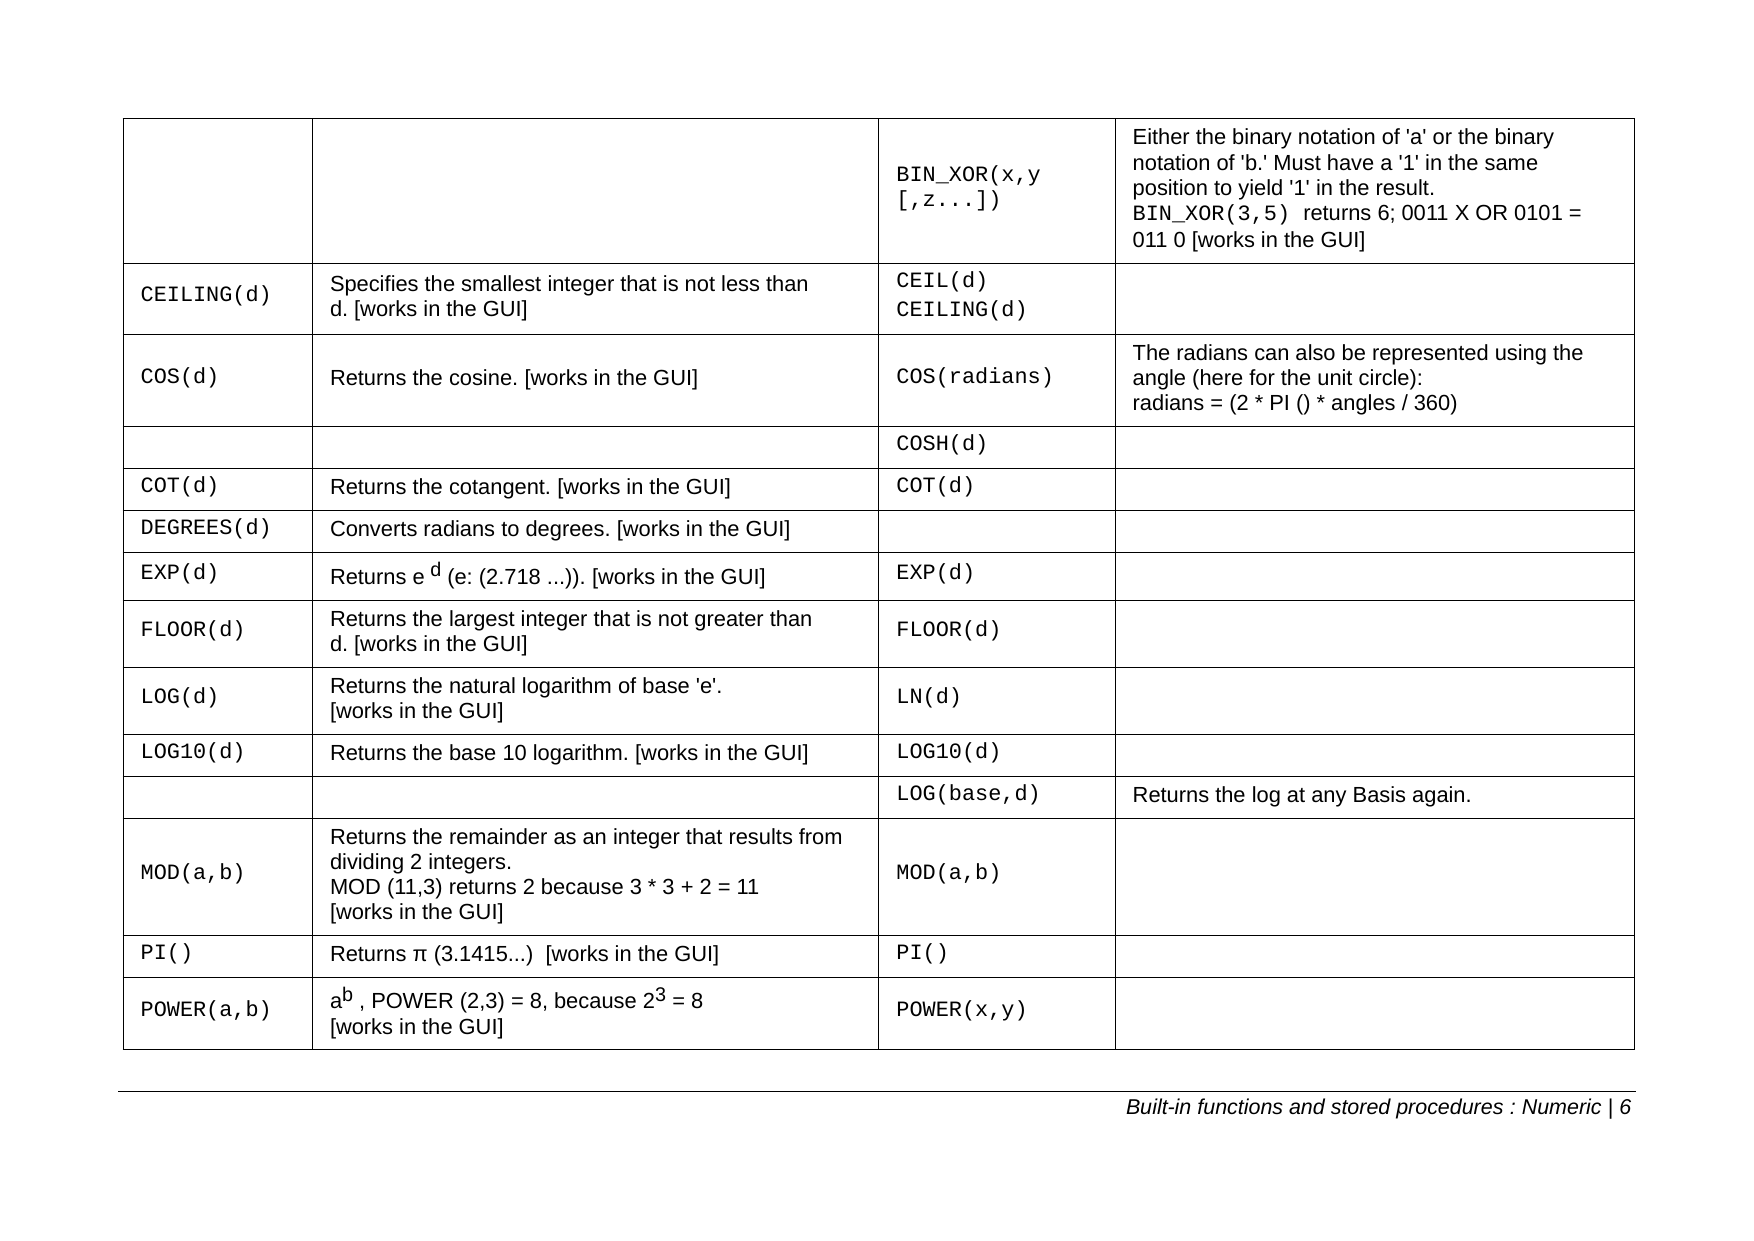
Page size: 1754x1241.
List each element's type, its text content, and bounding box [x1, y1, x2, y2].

table_cell DEGREES(d) [124, 511, 312, 552]
table_cell Converts radians to degrees. [works in the GUI] [313, 511, 878, 552]
table_cell CEIL(d) CEILING(d) [879, 264, 1115, 334]
table_cell COS(radians) [879, 335, 1115, 426]
table_cell LOG10(d) [124, 735, 312, 776]
table_cell FLOOR(d) [879, 601, 1115, 667]
table_cell LOG10(d) [879, 735, 1115, 776]
table_cell Returns the cotangent. [works in the GUI] [313, 469, 878, 510]
table_cell COS(d) [124, 335, 312, 426]
table_cell MOD(a,b) [879, 819, 1115, 935]
table_cell [879, 511, 1115, 552]
table_cell COT(d) [879, 469, 1115, 510]
table_cell [124, 119, 312, 263]
table_cell FLOOR(d) [124, 601, 312, 667]
table_cell LN(d) [879, 668, 1115, 734]
table_cell CEILING(d) [124, 264, 312, 334]
table_cell [1116, 735, 1634, 776]
table_cell [1116, 427, 1634, 468]
table_cell [1116, 601, 1634, 667]
table_cell COSH(d) [879, 427, 1115, 468]
table_cell LOG(d) [124, 668, 312, 734]
table_cell Returns the cosine. [works in the GUI] [313, 335, 878, 426]
table_cell The radians can also be represented using the angle (here for the unit circle): radians = (2 * PI () * angles / 360) [1116, 335, 1634, 426]
table_cell [313, 777, 878, 817]
table_cell [1116, 469, 1634, 510]
table_cell Specifies the smallest integer that is not less than d. [works in the GUI] [313, 264, 878, 334]
table_cell [1116, 978, 1634, 1049]
table_cell Returns the natural logarithm of base 'e'. [works in the GUI] [313, 668, 878, 734]
table_cell [1116, 511, 1634, 552]
table_cell MOD(a,b) [124, 819, 312, 935]
table_cell COT(d) [124, 469, 312, 510]
table_cell POWER(a,b) [124, 978, 312, 1049]
table_cell ab , POWER (2,3) = 8, because 23 = 8 [works in the GUI] [313, 978, 878, 1049]
table_cell Returns the remainder as an integer that results from dividing 2 integers. MOD (11,3) returns 2 because 3 * 3 + 2 = 11 [works in the GUI] [313, 819, 878, 935]
table_cell POWER(x,y) [879, 978, 1115, 1049]
table_cell [1116, 553, 1634, 599]
table_cell LOG(base,d) [879, 777, 1115, 817]
table_cell [313, 119, 878, 263]
table_cell [124, 777, 312, 817]
table_cell Either the binary notation of 'a' or the binary notation of 'b.' Must have a '1' in the same position to yield '1' in the result. BIN_XOR(3,5) returns 6; 0011 X OR 0101 = 011 0 [works in the GUI] [1116, 119, 1634, 263]
table_cell [1116, 264, 1634, 334]
table_cell Returns e d (e: (2.718 ...)). [works in the GUI] [313, 553, 878, 599]
table_cell BIN_XOR(x,y [,z...]) [879, 119, 1115, 263]
table_cell EXP(d) [879, 553, 1115, 599]
table_cell Returns the log at any Basis again. [1116, 777, 1634, 817]
table_cell Returns the largest integer that is not greater than d. [works in the GUI] [313, 601, 878, 667]
table_cell [1116, 668, 1634, 734]
table_cell [313, 427, 878, 468]
table_cell EXP(d) [124, 553, 312, 599]
table_cell [1116, 936, 1634, 977]
table_cell [124, 427, 312, 468]
table_cell [1116, 819, 1634, 935]
table_cell Returns the base 10 logarithm. [works in the GUI] [313, 735, 878, 776]
table_cell PI() [879, 936, 1115, 977]
table_cell Returns π (3.1415...) [works in the GUI] [313, 936, 878, 977]
table_cell PI() [124, 936, 312, 977]
